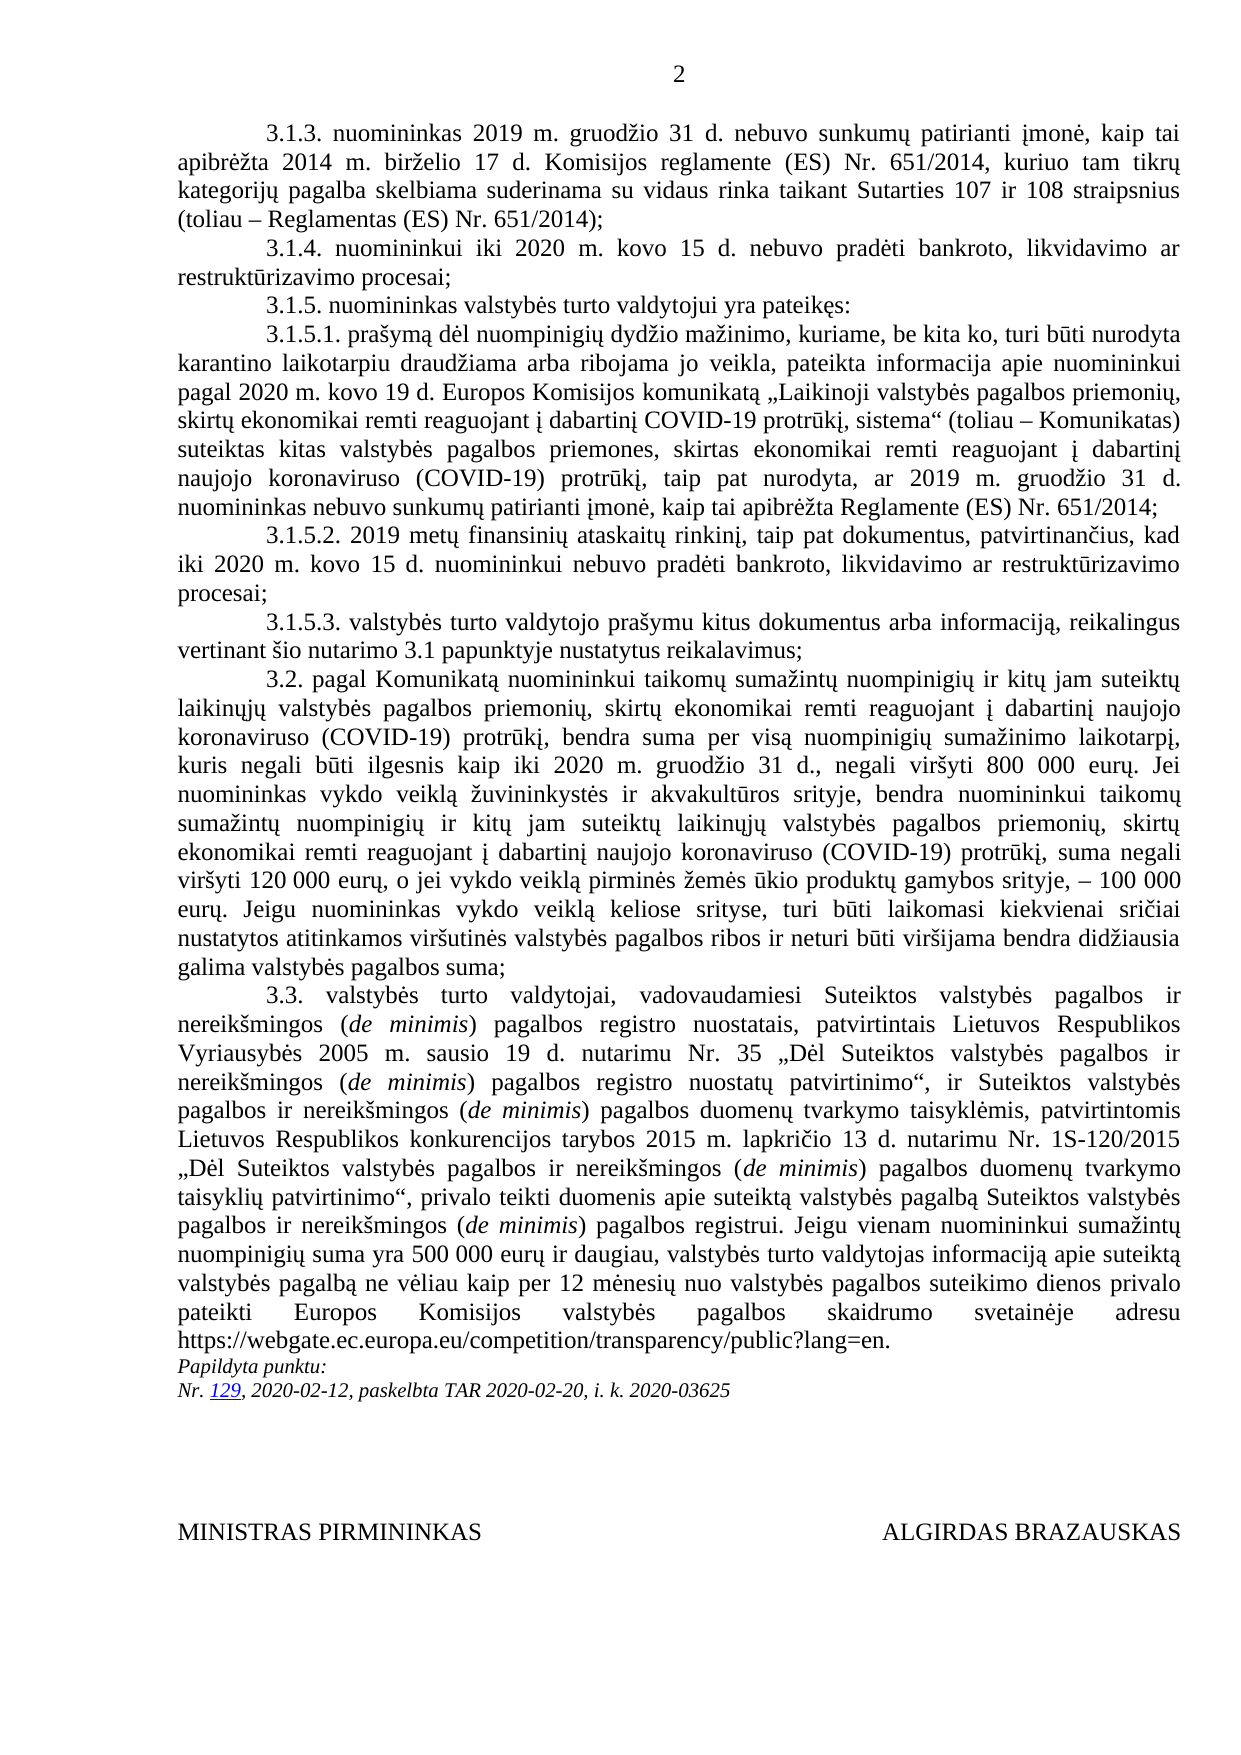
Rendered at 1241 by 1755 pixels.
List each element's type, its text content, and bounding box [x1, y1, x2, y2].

text Nr. 129, 2020-02-12, paskelbta TAR 2020-02-20, i. k. 2020-03625 [177, 1378, 1181, 1402]
text 3.3. valstybės turto valdytojai, vadovaudamiesi Suteiktos valstybės pagalbos ir nereikšmingos (de minimis) pagalbos registro nuostatais, patvirtintais Lietuvos Respublikos Vyriausybės 2005 m. sausio 19 d. nutarimu Nr. 35 „Dėl Suteiktos valstybės pagalbos ir nereikšmingos (de minimis) pagalbos registro nuostatų patvirtinimo“, ir Suteiktos valstybės pagalbos ir nereikšmingos (de minimis) pagalbos duomenų tvarkymo taisyklėmis, patvirtintomis Lietuvos Respublikos konkurencijos tarybos 2015 m. lapkričio 13 d. nutarimu Nr. 1S-120/2015 „Dėl Suteiktos valstybės pagalbos ir nereikšmingos (de minimis) pagalbos duomenų tvarkymo taisyklių patvirtinimo“, privalo teikti duomenis apie suteiktą valstybės pagalbą Suteiktos valstybės pagalbos ir nereikšmingos (de minimis) pagalbos registrui. Jeigu vienam nuomininkui sumažintų nuompinigių suma yra 500 000 eurų ir daugiau, valstybės turto valdytojas informaciją apie suteiktą valstybės pagalbą ne vėliau kaip per 12 mėnesių nuo valstybės pagalbos suteikimo dienos privalo pateikti Europos Komisijos valstybės pagalbos skaidrumo svetainėje adresu https://webgate.ec.europa.eu/competition/transparency/public?lang=en. [177, 981, 1181, 1354]
text 3.1.5.1. prašymą dėl nuompinigių dydžio mažinimo, kuriame, be kita ko, turi būti nurodyta karantino laikotarpiu draudžiama arba ribojama jo veikla, pateikta informacija apie nuomininkui pagal 2020 m. kovo 19 d. Europos Komisijos komunikatą „Laikinoji valstybės pagalbos priemonių, skirtų ekonomikai remti reaguojant į dabartinį COVID-19 protrūkį, sistema“ (toliau – Komunikatas) suteiktas kitas valstybės pagalbos priemones, skirtas ekonomikai remti reaguojant į dabartinį naujojo koronaviruso (COVID-19) protrūkį, taip pat nurodyta, ar 2019 m. gruodžio 31 d. nuomininkas nebuvo sunkumų patirianti įmonė, kaip tai apibrėžta Reglamente (ES) Nr. 651/2014; [177, 319, 1181, 521]
text 3.1.3. nuomininkas 2019 m. gruodžio 31 d. nebuvo sunkumų patirianti įmonė, kaip tai apibrėžta 2014 m. birželio 17 d. Komisijos reglamente (ES) Nr. 651/2014, kuriuo tam tikrų kategorijų pagalba skelbiama suderinama su vidaus rinka taikant Sutarties 107 ir 108 straipsnius (toliau – Reglamentas (ES) Nr. 651/2014); [177, 118, 1181, 233]
text Ministras Pirmininkas Algirdas Brazauskas [177, 1517, 1181, 1546]
text 3.1.5.3. valstybės turto valdytojo prašymu kitus dokumentus arba informaciją, reikalingus vertinant šio nutarimo 3.1 papunktyje nustatytus reikalavimus; [177, 607, 1181, 664]
text 3.2. pagal Komunikatą nuomininkui taikomų sumažintų nuompinigių ir kitų jam suteiktų laikinųjų valstybės pagalbos priemonių, skirtų ekonomikai remti reaguojant į dabartinį naujojo koronaviruso (COVID-19) protrūkį, bendra suma per visą nuompinigių sumažinimo laikotarpį, kuris negali būti ilgesnis kaip iki 2020 m. gruodžio 31 d., negali viršyti 800 000 eurų. Jei nuomininkas vykdo veiklą žuvininkystės ir akvakultūros srityje, bendra nuomininkui taikomų sumažintų nuompinigių ir kitų jam suteiktų laikinųjų valstybės pagalbos priemonių, skirtų ekonomikai remti reaguojant į dabartinį naujojo koronaviruso (COVID-19) protrūkį, suma negali viršyti 120 000 eurų, o jei vykdo veiklą pirminės žemės ūkio produktų gamybos srityje, – 100 000 eurų. Jeigu nuomininkas vykdo veiklą keliose srityse, turi būti laikomasi kiekvienai sričiai nustatytos atitinkamos viršutinės valstybės pagalbos ribos ir neturi būti viršijama bendra didžiausia galima valstybės pagalbos suma; [177, 664, 1181, 981]
text 3.1.4. nuomininkui iki 2020 m. kovo 15 d. nebuvo pradėti bankroto, likvidavimo ar restruktūrizavimo procesai; [177, 233, 1181, 291]
text 3.1.5. nuomininkas valstybės turto valdytojui yra pateikęs: [177, 291, 1181, 319]
text 3.1.5.2. 2019 metų finansinių ataskaitų rinkinį, taip pat dokumentus, patvirtinančius, kad iki 2020 m. kovo 15 d. nuomininkui nebuvo pradėti bankroto, likvidavimo ar restruktūrizavimo procesai; [177, 521, 1181, 607]
text Papildyta punktu: [177, 1354, 1181, 1378]
